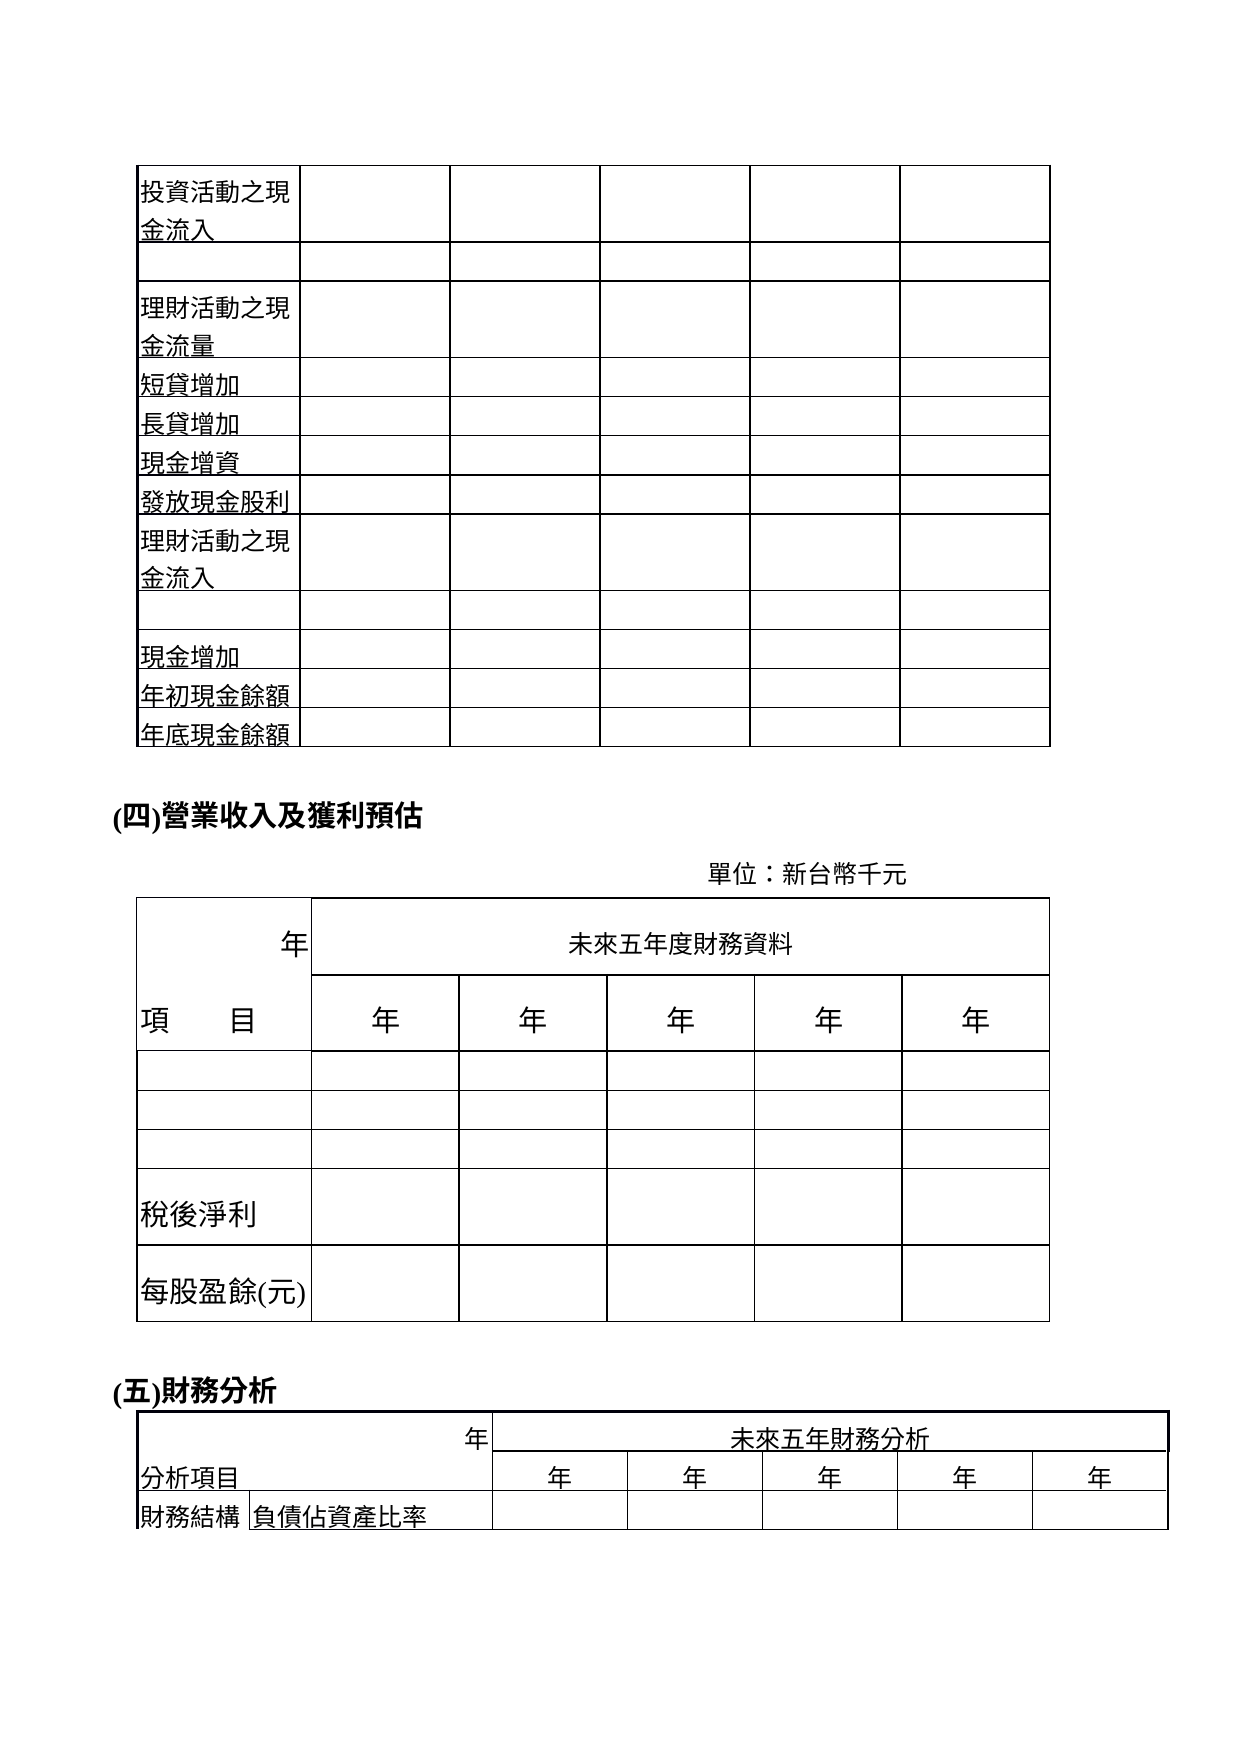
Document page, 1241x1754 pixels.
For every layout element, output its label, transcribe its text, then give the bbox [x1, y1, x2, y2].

table_cell [751, 630, 899, 668]
table_cell 發放現金股利 [139, 476, 299, 513]
table_cell [901, 243, 1049, 280]
table_cell 現金增資 [139, 436, 299, 474]
table_cell [903, 1052, 1049, 1089]
table_cell [451, 669, 599, 707]
table_cell [751, 708, 899, 746]
table_cell [451, 708, 599, 746]
table_header [139, 1413, 249, 1450]
table_cell 理財活動之現金流入 [139, 515, 299, 589]
table_cell [139, 591, 299, 628]
table_cell [601, 282, 749, 357]
table_cell [755, 1169, 901, 1244]
table_cell [901, 282, 1049, 357]
table_cell [628, 1491, 762, 1528]
table_cell 年 [493, 1452, 627, 1489]
table_cell 項 目 [137, 974, 311, 1050]
table_cell 年 [1033, 1450, 1167, 1489]
table_cell [301, 476, 449, 513]
table_cell [601, 358, 749, 396]
table_cell [608, 1130, 754, 1168]
table_header 年 [137, 898, 311, 974]
table_cell 投資活動之現金流入 [139, 166, 299, 241]
table_cell [901, 358, 1049, 396]
table_cell [751, 243, 899, 280]
table_cell [1033, 1490, 1167, 1528]
table_cell [601, 630, 749, 668]
table_cell [601, 476, 749, 513]
table_cell [138, 1091, 311, 1128]
table_cell [301, 243, 449, 280]
table_cell [460, 1091, 606, 1128]
table_cell [312, 1130, 458, 1168]
table_cell [312, 1246, 458, 1321]
table_cell [451, 358, 599, 396]
table_cell [301, 358, 449, 396]
table_cell [460, 1130, 606, 1168]
table_cell 年 [628, 1452, 762, 1489]
table_cell [608, 1169, 754, 1244]
table_cell [901, 476, 1049, 513]
table_cell [755, 1130, 901, 1168]
table_cell [138, 1130, 311, 1168]
table_cell [755, 1052, 901, 1089]
table_cell [601, 166, 749, 241]
table_cell [138, 1051, 311, 1089]
table_cell [493, 1491, 627, 1528]
table_cell [901, 630, 1049, 668]
table_cell 分析項目 [139, 1450, 492, 1489]
table_cell [608, 1246, 754, 1321]
table_cell [451, 282, 599, 357]
table_cell 負債佔資產比率 [250, 1491, 492, 1528]
table_cell [901, 669, 1049, 707]
text 單位：新台幣千元 [112, 847, 1053, 885]
table_cell [751, 669, 899, 707]
table_cell [460, 1246, 606, 1321]
table_cell [903, 1169, 1049, 1244]
table_cell [451, 166, 599, 241]
table_cell [601, 669, 749, 707]
table_cell [460, 1052, 606, 1089]
table_cell [451, 515, 599, 589]
table_cell [901, 166, 1049, 241]
table_cell [451, 591, 599, 628]
subtitle (四)營業收入及獲利預估 [112, 760, 1053, 835]
table_header 未來五年度財務資料 [312, 899, 1049, 974]
table_cell [451, 476, 599, 513]
table_cell 現金增加 [139, 630, 299, 668]
table_cell [451, 436, 599, 474]
table_cell [301, 591, 449, 628]
table_cell [601, 436, 749, 474]
table_cell [901, 708, 1049, 746]
table_cell [601, 397, 749, 435]
table_cell 年底現金餘額 [139, 708, 299, 746]
table_cell [751, 282, 899, 357]
table_cell [601, 243, 749, 280]
table_cell [460, 1169, 606, 1244]
table_cell [755, 1091, 901, 1128]
table_cell [608, 1091, 754, 1128]
table_cell [301, 708, 449, 746]
table_cell [751, 166, 899, 241]
table_cell [312, 1052, 458, 1089]
table_cell [763, 1491, 897, 1528]
table_cell 每股盈餘(元) [138, 1246, 311, 1321]
table_cell [301, 515, 449, 589]
table_header 年 [249, 1413, 492, 1450]
table_cell 年 [312, 976, 458, 1050]
table_cell [901, 591, 1049, 628]
table_cell [301, 166, 449, 241]
table_cell [301, 669, 449, 707]
table_cell [898, 1491, 1032, 1528]
table_cell 年 [898, 1452, 1032, 1489]
table_cell [751, 358, 899, 396]
table_cell 短貸增加 [139, 358, 299, 396]
table_cell 年 [755, 976, 901, 1050]
table_cell [601, 708, 749, 746]
table_cell [312, 1091, 458, 1128]
table_cell [901, 397, 1049, 435]
subtitle (五)財務分析 [112, 1335, 1053, 1410]
table_cell [139, 243, 299, 280]
table_cell [451, 397, 599, 435]
table_cell [903, 1130, 1049, 1168]
table_cell [451, 243, 599, 280]
table_cell [751, 397, 899, 435]
table_cell [751, 476, 899, 513]
table_cell [751, 591, 899, 628]
table_cell 年 [608, 976, 754, 1050]
table_cell [903, 1246, 1049, 1321]
table_header 未來五年財務分析 [493, 1413, 1167, 1450]
table_cell [901, 515, 1049, 589]
table_cell [601, 591, 749, 628]
table_cell 長貸增加 [139, 397, 299, 435]
table_cell [755, 1246, 901, 1321]
table_cell 年 [763, 1452, 897, 1489]
table_cell 年初現金餘額 [139, 669, 299, 707]
table_cell [312, 1169, 458, 1244]
table_cell 理財活動之現金流量 [139, 282, 299, 357]
table_cell [601, 515, 749, 589]
table_cell [751, 515, 899, 589]
table_cell 年 [460, 976, 606, 1050]
table_cell 稅後淨利 [138, 1169, 311, 1244]
table_cell [301, 630, 449, 668]
table_cell [751, 436, 899, 474]
table_cell [301, 397, 449, 435]
table_cell [903, 1091, 1049, 1128]
table_cell [901, 436, 1049, 474]
table_cell [451, 630, 599, 668]
table_cell [608, 1052, 754, 1089]
table_cell 年 [903, 976, 1049, 1050]
table_cell 財務結構 [139, 1491, 249, 1528]
table_cell [301, 282, 449, 357]
table_cell [301, 436, 449, 474]
